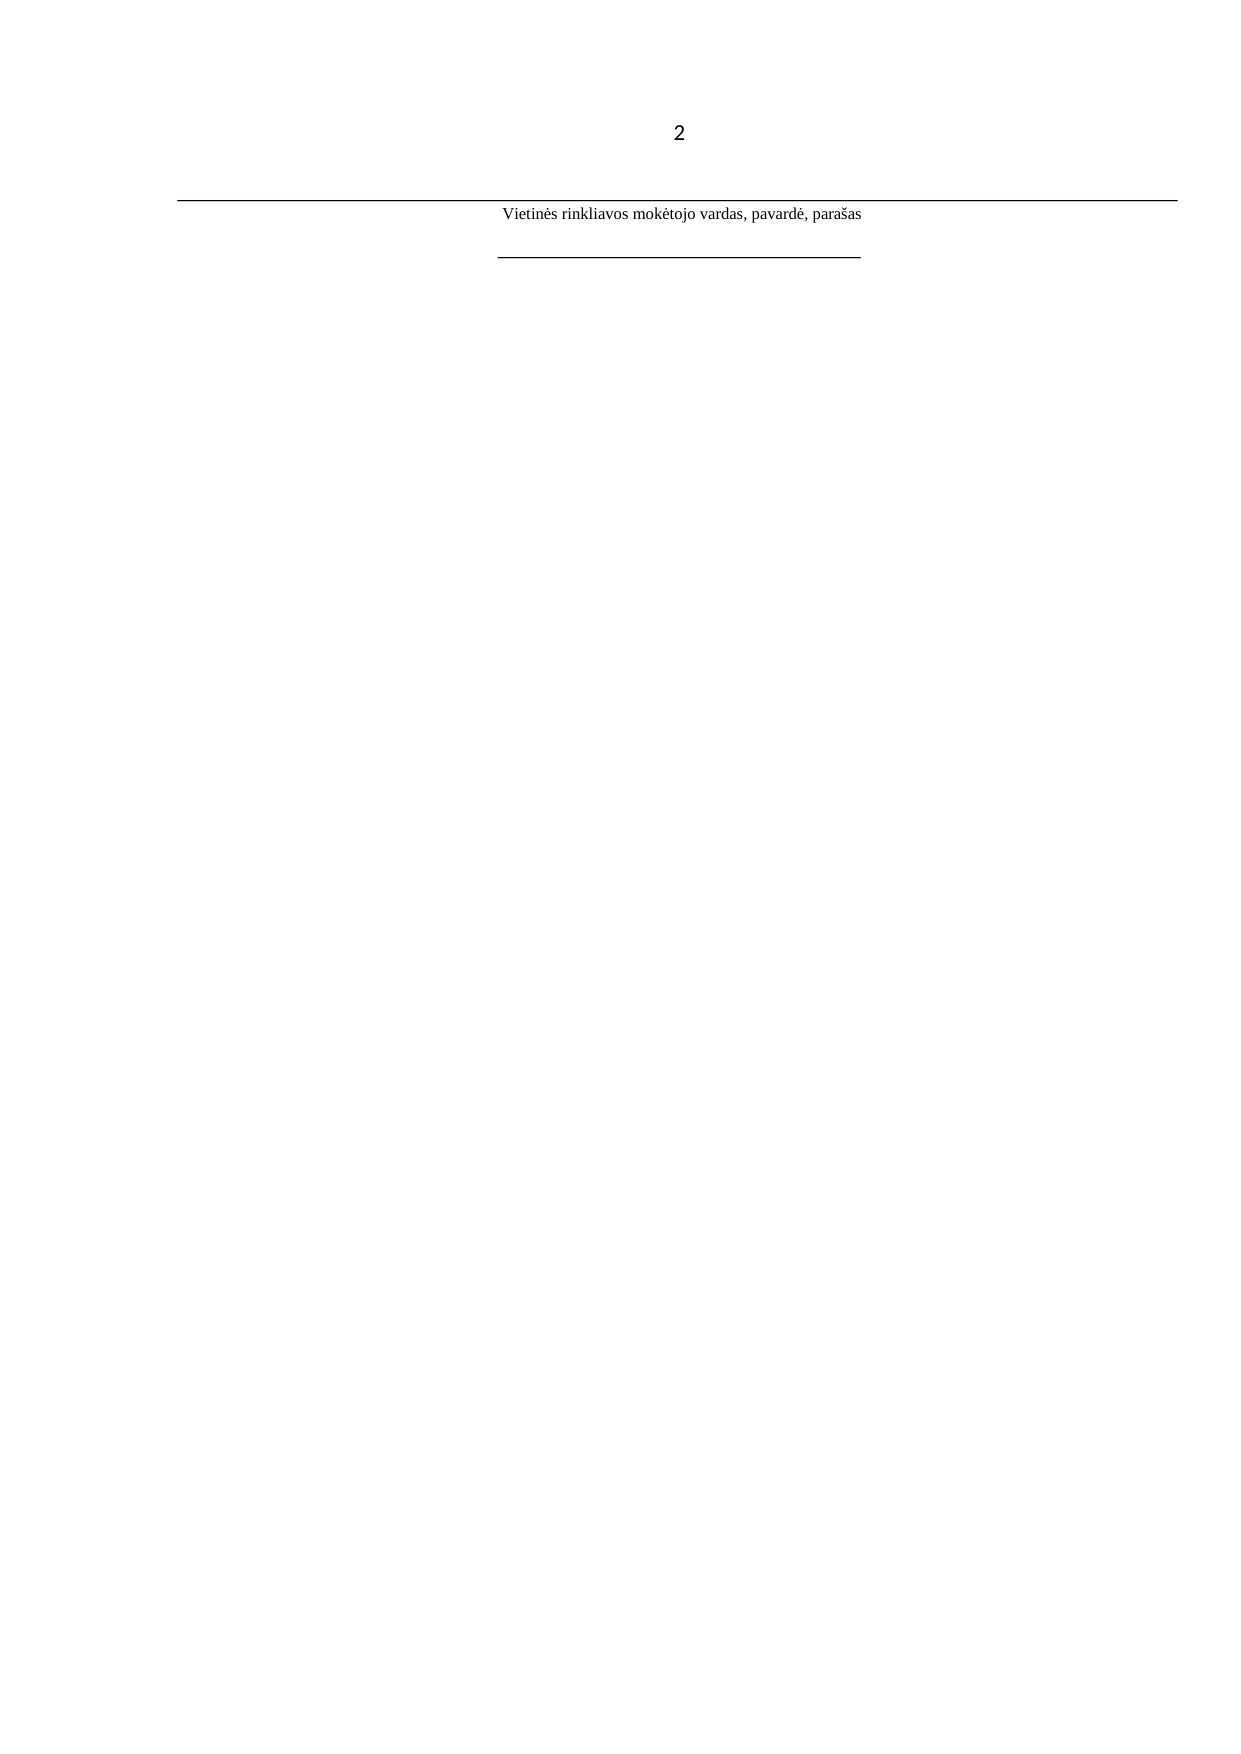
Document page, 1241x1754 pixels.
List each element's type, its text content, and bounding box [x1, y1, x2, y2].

text Vietinės rinkliavos mokėtojo vardas, pavardė, parašas [177, 204, 1181, 232]
text ________________________________________________________________________________ [177, 175, 1181, 204]
text _____________________________ [177, 232, 1181, 261]
